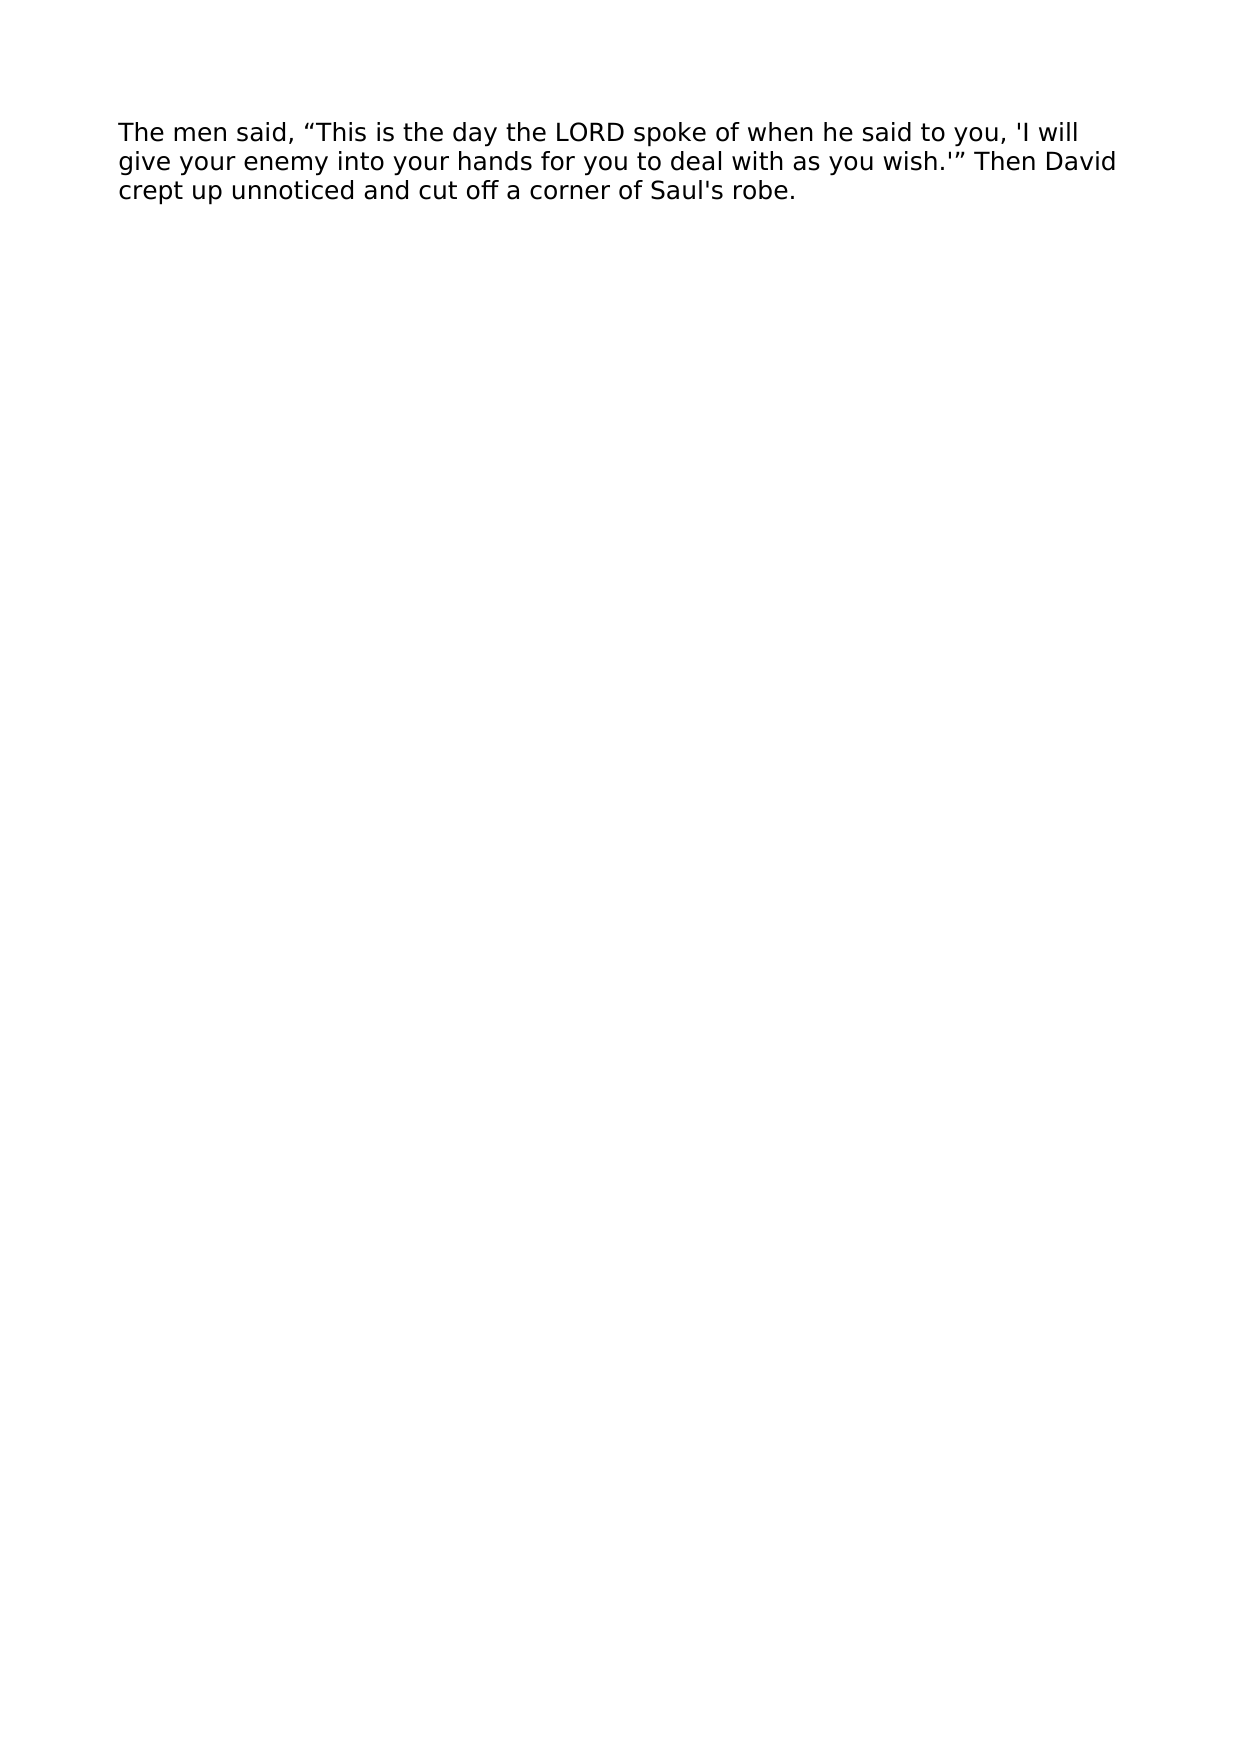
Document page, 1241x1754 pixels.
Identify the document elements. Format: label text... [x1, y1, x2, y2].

text The men said, “This is the day the LORD spoke of when he said to you, 'I will give your enemy into your hands for you to deal with as you wish.'” Then David crept up unnoticed and cut off a corner of Saul's robe. [118, 118, 1122, 206]
